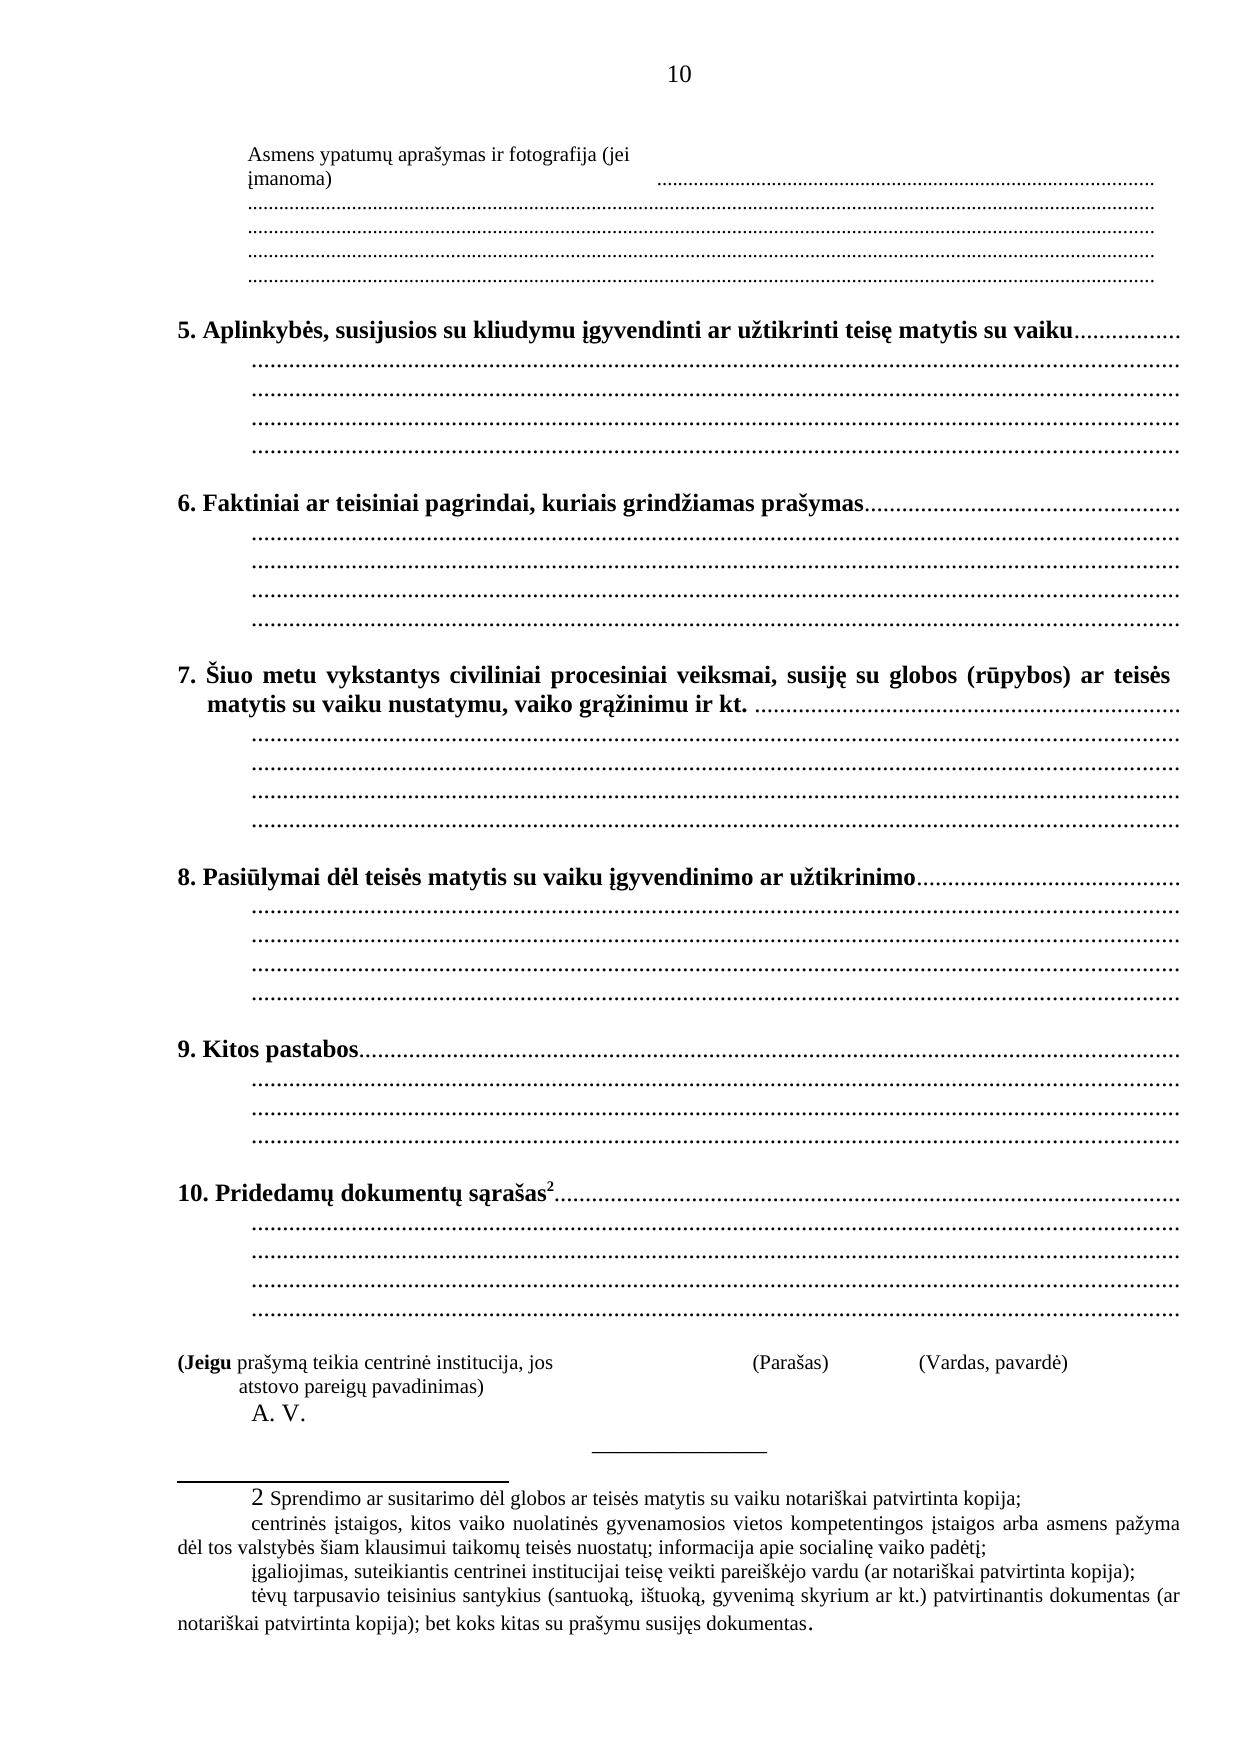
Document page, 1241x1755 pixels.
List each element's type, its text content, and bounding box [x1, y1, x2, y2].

table_cell [243, 239, 247, 262]
text 8. Pasiūlymai dėl teisės matytis su vaiku įgyvendinimo ar užtikrinimo [177, 862, 1181, 890]
text atstovo pareigų pavadinimas) [177, 1374, 1181, 1398]
table_cell [177, 239, 181, 262]
table_cell [243, 214, 247, 238]
table_cell [648, 118, 653, 142]
text 5. Aplinkybės, susijusios su kliudymu įgyvendinti ar užtikrinti teisę matytis su vaiku [177, 315, 1181, 344]
text tėvų tarpusavio teisinius santykius (santuoką, ištuoką, gyvenimą skyrium ar kt.) patvirtinantis dokumentas (ar notariškai patvirtinta kopija); bet koks kitas su prašymu susijęs dokumentas. [177, 1583, 1181, 1636]
text (Jeigu prašymą teikia centrinė institucija, jos (Parašas) (Vardas, pavardė) [177, 1350, 1181, 1374]
table_cell [177, 214, 181, 238]
table_cell [653, 118, 657, 142]
text 9. Kitos pastabos [177, 1034, 1181, 1063]
text 6. Faktiniai ar teisiniai pagrindai, kuriais grindžiamas prašymas [177, 488, 1181, 517]
table_cell [239, 263, 243, 287]
table_cell [177, 263, 181, 287]
text ______________ [177, 1427, 1181, 1456]
table_cell [1177, 214, 1181, 238]
text įgaliojimas, suteikiantis centrinei institucijai teisę veikti pareiškėjo vardu (ar notariškai patvirtinta kopija); [177, 1559, 1181, 1583]
table_cell [1177, 263, 1181, 287]
table_cell [239, 118, 243, 142]
table_cell [243, 263, 247, 287]
text 10. Pridedamų dokumentų sąrašas [177, 1178, 1181, 1207]
table_cell [239, 214, 243, 238]
table_cell [177, 118, 181, 142]
table_cell [239, 190, 243, 214]
table_cell [239, 239, 243, 262]
table_cell [177, 142, 243, 190]
text A. V. [177, 1398, 1181, 1427]
text Sprendimo ar susitarimo dėl globos ar teisės matytis su vaiku notariškai patvirtinta kopija; [177, 1482, 1181, 1511]
table_cell [653, 142, 1181, 190]
text centrinės įstaigos, kitos vaiko nuolatinės gyvenamosios vietos kompetentingos įstaigos arba asmens pažyma dėl tos valstybės šiam klausimui taikomų teisės nuostatų; informacija apie socialinę vaiko padėtį; [177, 1511, 1181, 1559]
table_cell [243, 190, 247, 214]
table_cell [1177, 239, 1181, 262]
table_cell [243, 118, 247, 142]
table_cell [1177, 118, 1181, 142]
table_cell [1177, 190, 1181, 214]
text 7. Šiuo metu vykstantys civiliniai procesiniai veiksmai, susiję su globos (rūpybos) ar teisės matytis su vaiku nustatymu, vaiko grąžinimu ir kt. [177, 660, 1181, 718]
table_cell [177, 190, 181, 214]
